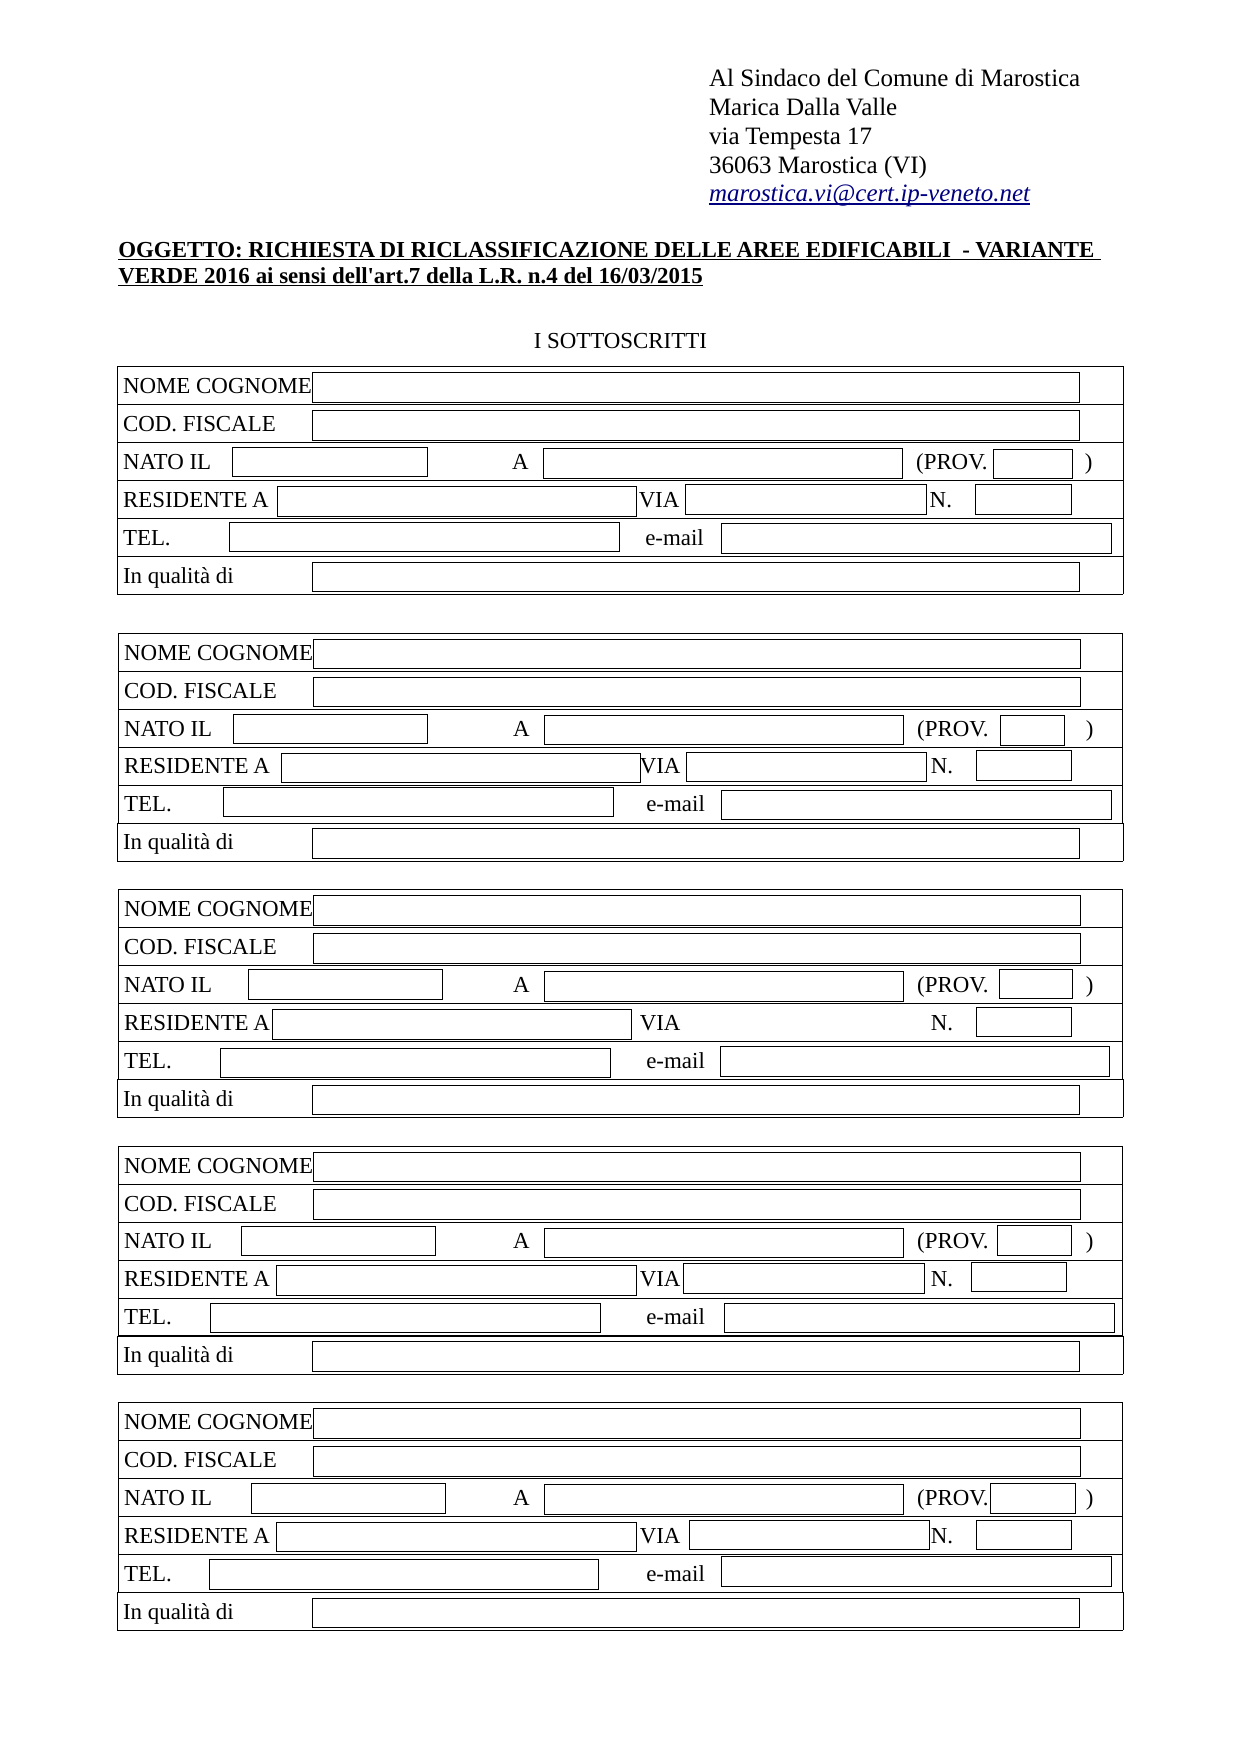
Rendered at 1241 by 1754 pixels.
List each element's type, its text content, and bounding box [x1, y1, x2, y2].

table_header NOME COGNOME [119, 634, 1122, 671]
text 36063 Marostica (VI) [118, 150, 1122, 178]
table_cell RESIDENTE A VIA N. [118, 481, 1123, 518]
table_cell NATO IL A (PROV. ) [119, 1223, 1122, 1259]
table_cell COD. FISCALE [119, 1441, 1122, 1478]
table_cell NATO IL A (PROV. ) [118, 443, 1123, 480]
table_cell NATO IL A (PROV. ) [119, 1479, 1122, 1516]
text marostica.vi@cert.ip-veneto.net [118, 178, 1122, 207]
table_header NOME COGNOME [119, 1147, 1122, 1184]
table_header In qualità di [118, 1080, 1123, 1117]
table_cell RESIDENTE A VIA N. [119, 1517, 1122, 1554]
table_header NOME COGNOME [119, 890, 1122, 927]
table_header NOME COGNOME [119, 1403, 1122, 1440]
table_cell COD. FISCALE [119, 928, 1122, 965]
text I SOTTOSCRITTI [118, 328, 1122, 354]
table_cell RESIDENTE A VIA N. [119, 1261, 1122, 1297]
table_cell TEL. e-mail [119, 786, 1122, 822]
text Al Sindaco del Comune di Marostica [118, 63, 1122, 92]
table_cell RESIDENTE A VIA N. [119, 1004, 1122, 1041]
table_cell TEL. e-mail [119, 1299, 1122, 1335]
table_cell NATO IL A (PROV. ) [119, 710, 1122, 747]
text Marica Dalla Valle [118, 92, 1122, 121]
table_header In qualità di [118, 1593, 1123, 1630]
text OGGETTO: RICHIESTA DI RICLASSIFICAZIONE DELLE AREE EDIFICABILI - VARIANTE VERDE 2016 ai sensi dell'art.7 della L.R. n.4 del 16/03/2015 [118, 236, 1122, 289]
table_cell COD. FISCALE [119, 1185, 1122, 1222]
table_cell TEL. e-mail [119, 1555, 1122, 1592]
table_cell TEL. e-mail [119, 1042, 1122, 1079]
table_header In qualità di [118, 1337, 1123, 1373]
text via Tempesta 17 [118, 121, 1122, 150]
table_cell In qualità di [118, 557, 1123, 594]
table_cell RESIDENTE A VIA N. [119, 748, 1122, 784]
table_cell NATO IL A (PROV. ) [119, 966, 1122, 1003]
table_cell COD. FISCALE [119, 672, 1122, 709]
table_header NOME COGNOME [118, 367, 1123, 404]
table_cell TEL. e-mail [118, 519, 1123, 556]
table_cell COD. FISCALE [118, 405, 1123, 442]
table_header In qualità di [118, 824, 1123, 861]
